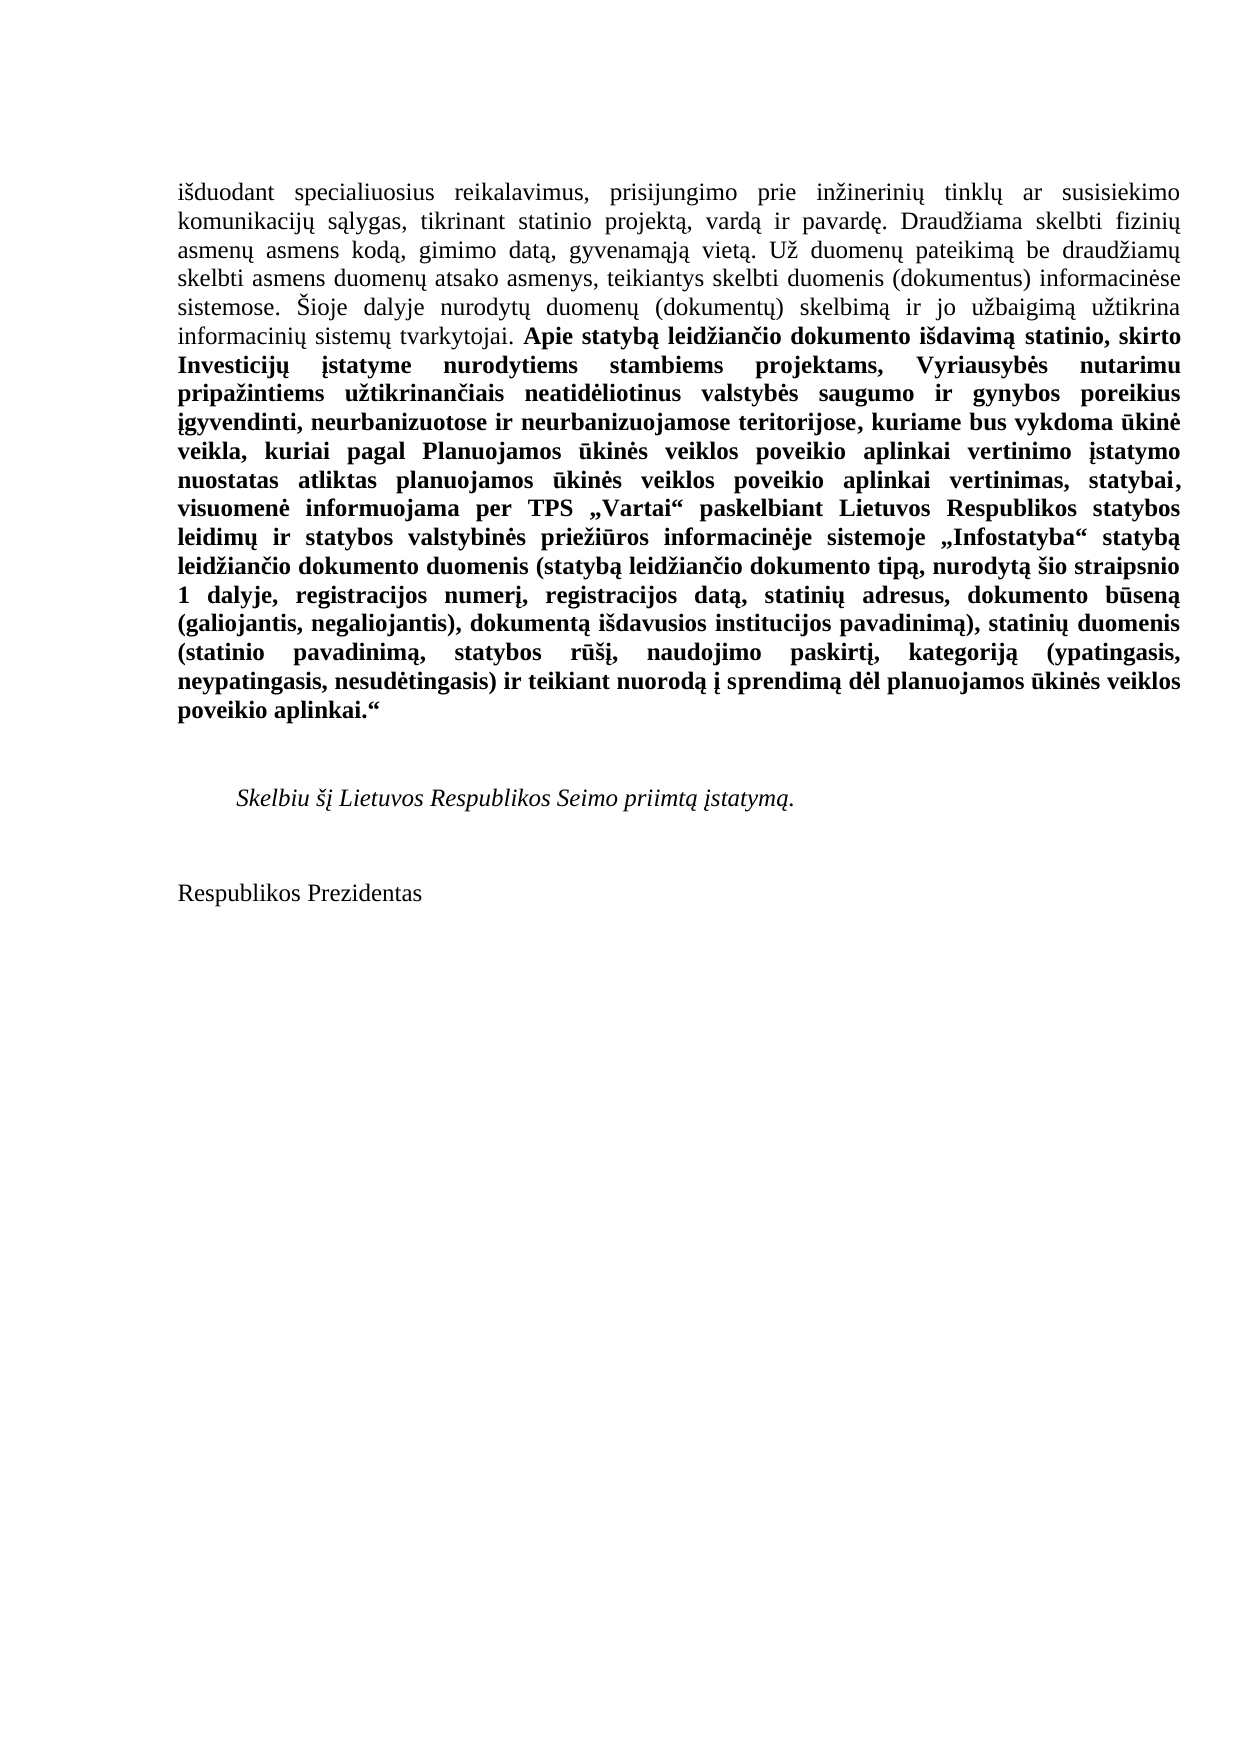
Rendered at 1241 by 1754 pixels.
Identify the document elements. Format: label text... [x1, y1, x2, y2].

text išduodant specialiuosius reikalavimus, prisijungimo prie inžinerinių tinklų ar susisiekimo komunikacijų sąlygas, tikrinant statinio projektą, vardą ir pavardę. Draudžiama skelbti fizinių asmenų asmens kodą, gimimo datą, gyvenamąją vietą. Už duomenų pateikimą be draudžiamų skelbti asmens duomenų atsako asmenys, teikiantys skelbti duomenis (dokumentus) informacinėse sistemose. Šioje dalyje nurodytų duomenų (dokumentų) skelbimą ir jo užbaigimą užtikrina informacinių sistemų tvarkytojai. Apie statybą leidžiančio dokumento išdavimą statinio, skirto Investicijų įstatyme nurodytiems stambiems projektams, Vyriausybės nutarimu pripažintiems užtikrinančiais neatidėliotinus valstybės saugumo ir gynybos poreikius įgyvendinti, neurbanizuotose ir neurbanizuojamose teritorijose, kuriame bus vykdoma ūkinė veikla, kuriai pagal Planuojamos ūkinės veiklos poveikio aplinkai vertinimo įstatymo nuostatas atliktas planuojamos ūkinės veiklos poveikio aplinkai vertinimas, statybai, visuomenė informuojama per TPS „Vartai“ paskelbiant Lietuvos Respublikos statybos leidimų ir statybos valstybinės priežiūros informacinėje sistemoje „Infostatyba“ statybą leidžiančio dokumento duomenis (statybą leidžiančio dokumento tipą, nurodytą šio straipsnio 1 dalyje, registracijos numerį, registracijos datą, statinių adresus, dokumento būseną (galiojantis, negaliojantis), dokumentą išdavusios institucijos pavadinimą), statinių duomenis (statinio pavadinimą, statybos rūšį, naudojimo paskirtį, kategoriją (ypatingasis, neypatingasis, nesudėtingasis) ir teikiant nuorodą į sprendimą dėl planuojamos ūkinės veiklos poveikio aplinkai.“ [177, 177, 1181, 723]
text Respublikos Prezidentas [177, 878, 1181, 907]
text Skelbiu šį Lietuvos Respublikos Seimo priimtą įstatymą. [177, 783, 1211, 812]
